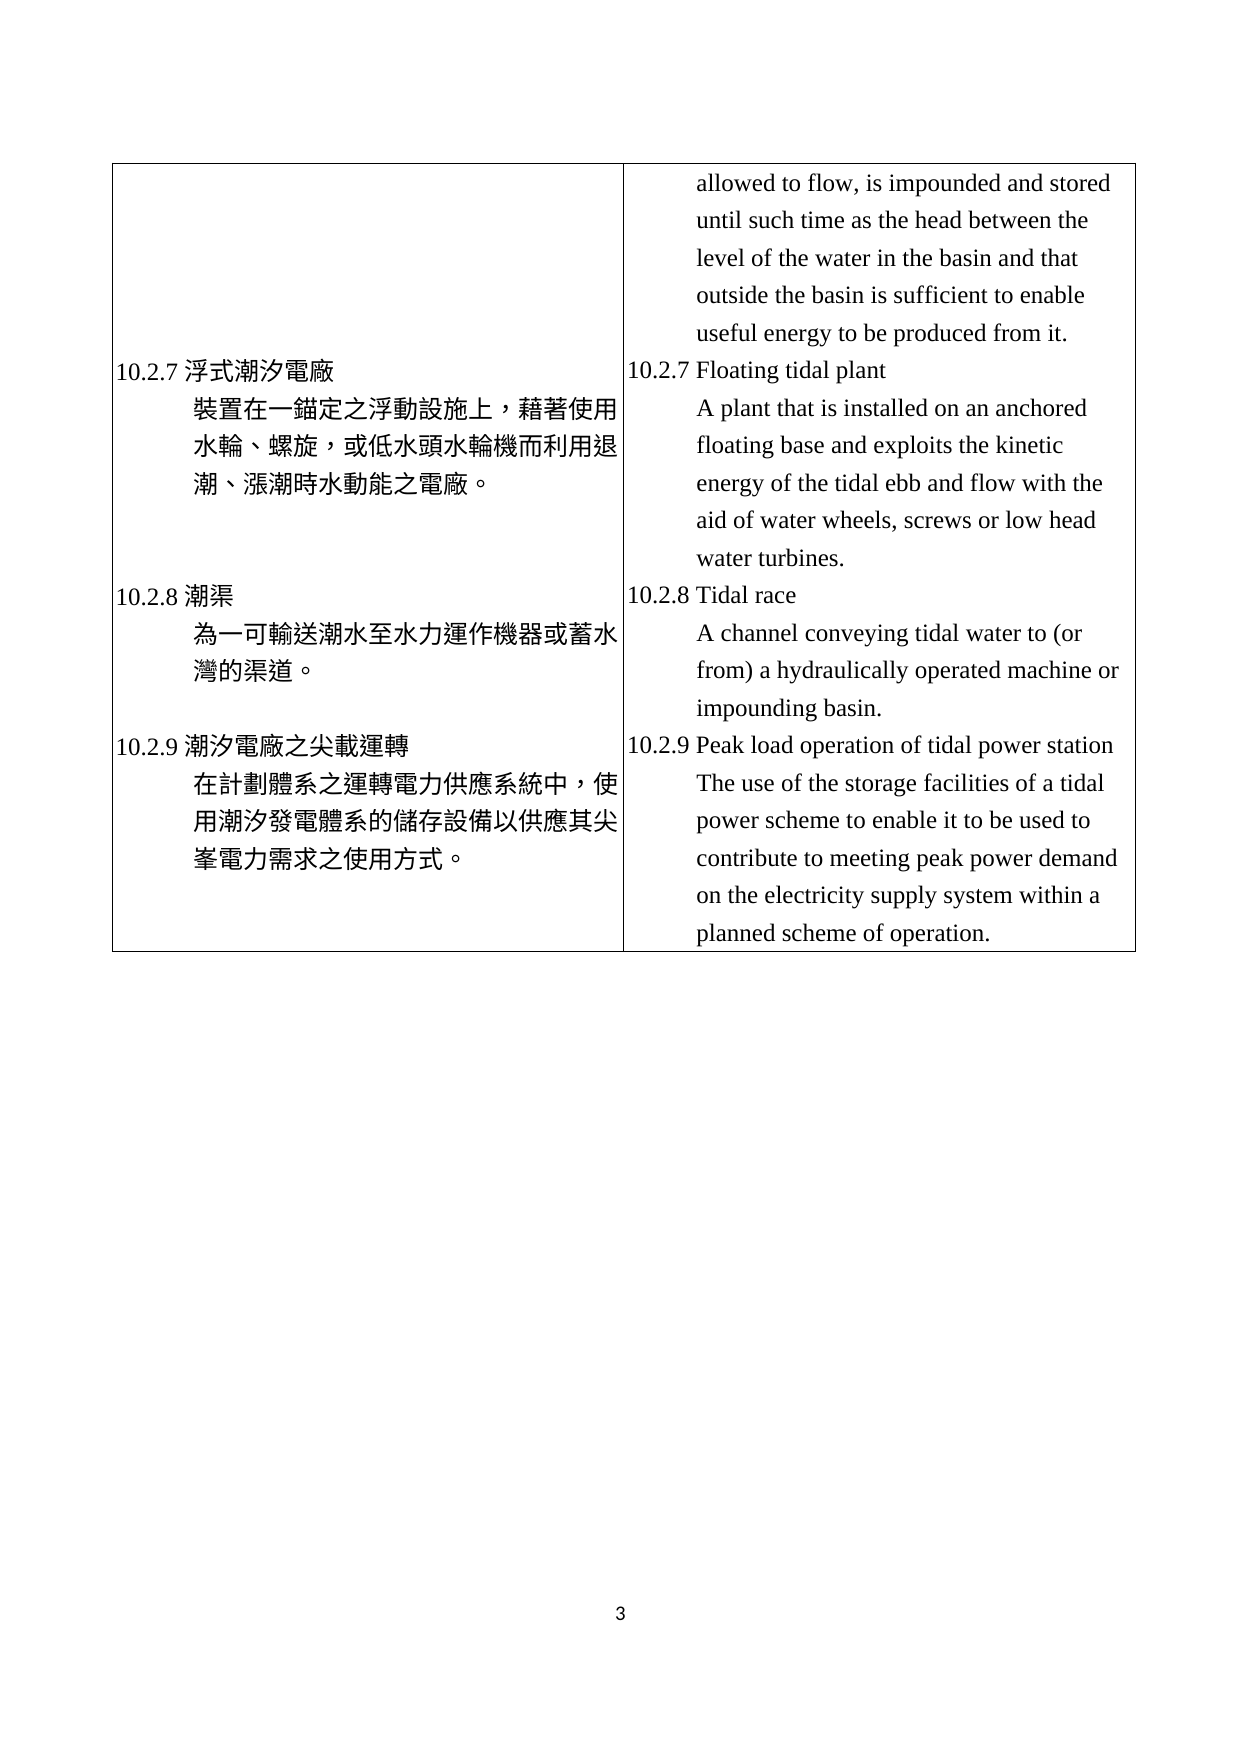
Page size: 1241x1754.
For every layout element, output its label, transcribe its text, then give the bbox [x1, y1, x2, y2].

table_cell 10.2.9 Peak load operation of tidal power station The use of the storage facilities of a tidal power scheme to enable it to be used to contribute to meeting peak power demand on the electricity supply system within a planned scheme of operation. [624, 726, 1135, 951]
table_cell 10.2.8 潮渠 為一可輸送潮水至水力運作機器或蓄水灣的渠道。 [113, 576, 623, 726]
table_cell 10.2.8 Tidal race A channel conveying tidal water to (or from) a hydraulically operated machine or impounding basin. [624, 576, 1135, 726]
table_cell 10.2.9 潮汐電廠之尖載運轉 在計劃體系之運轉電力供應系統中，使用潮汐發電體系的儲存設備以供應其尖峯電力需求之使用方式。 [113, 726, 623, 951]
table_cell [113, 164, 623, 351]
table_cell allowed to flow, is impounded and stored until such time as the head between the level of the water in the basin and that outside the basin is sufficient to enable useful energy to be produced from it. [624, 164, 1135, 351]
table_cell 10.2.7 浮式潮汐電廠 裝置在一錨定之浮動設施上，藉著使用水輪、螺旋，或低水頭水輪機而利用退潮、漲潮時水動能之電廠。 [113, 351, 623, 576]
table_cell 10.2.7 Floating tidal plant A plant that is installed on an anchored floating base and exploits the kinetic energy of the tidal ebb and flow with the aid of water wheels, screws or low head water turbines. [624, 351, 1135, 576]
